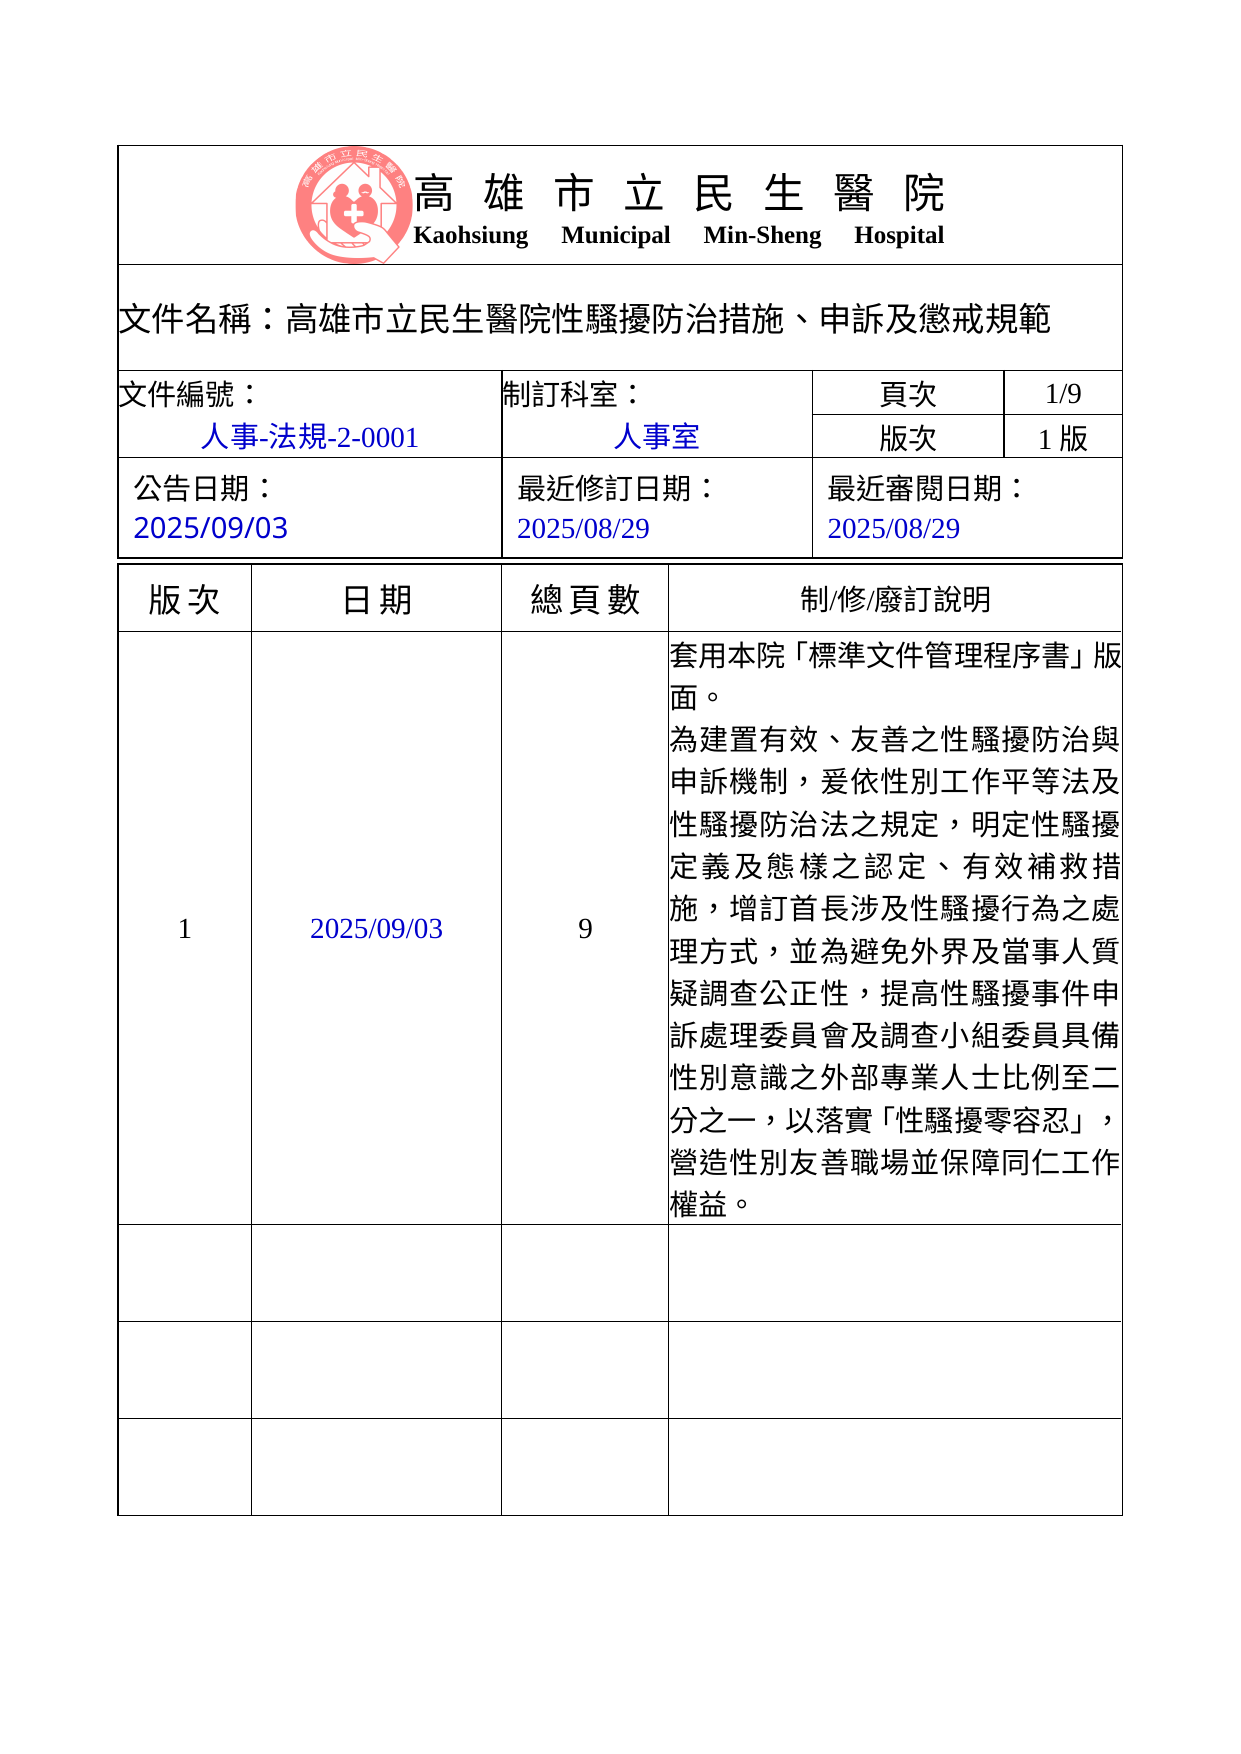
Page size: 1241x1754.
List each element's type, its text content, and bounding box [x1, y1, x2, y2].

table_cell [119, 1419, 251, 1515]
table_cell 頁次 [813, 371, 1003, 414]
table_cell [252, 1322, 501, 1418]
table_cell [669, 1224, 1122, 1321]
table_header 版次 [119, 565, 251, 631]
table_cell [252, 1419, 501, 1515]
table_cell 制訂科室： 人事室 [503, 371, 812, 457]
table_header 制/修/廢訂說明 [669, 565, 1122, 631]
table_cell 2025/09/03 [252, 632, 501, 1224]
table_cell [669, 1418, 1122, 1515]
table_cell 版次 [813, 415, 1003, 457]
table_cell 1 [119, 632, 251, 1224]
table_cell 9 [502, 632, 668, 1224]
table_cell 最近修訂日期： 2025/08/29 [503, 458, 812, 557]
table_cell [502, 1419, 668, 1515]
table_cell [502, 1322, 668, 1418]
table_cell [119, 1225, 251, 1321]
table_cell 公告日期： 2025/09/03 [119, 458, 501, 557]
table_cell [119, 1322, 251, 1418]
table_cell 套用本院「標準文件管理程序書」版面。 為建置有效、友善之性騷擾防治與申訴機制，爰依性別工作平等法及性騷擾防治法之規定，明定性騷擾定義及態樣之認定、有效補救措施，增訂首長涉及性騷擾行為之處理方式，並為避免外界及當事人質疑調查公正性，提高性騷擾事件申訴處理委員會及調查小組委員具備性別意識之外部專業人士比例至二分之一，以落實「性騷擾零容忍」，營造性別友善職場並保障同仁工作權益。 [669, 631, 1122, 1224]
picture [295, 146, 413, 264]
table_header 高雄市立民生醫院 Kaohsiung Municipal Min-Sheng Hospital [413, 146, 1122, 263]
table_cell [502, 1225, 668, 1321]
table_cell 最近審閱日期： 2025/08/29 [813, 458, 1122, 557]
table_cell 1/9 [1005, 371, 1122, 414]
table_header [119, 146, 295, 263]
table_cell 文件名稱：高雄市立民生醫院性騷擾防治措施、申訴及懲戒規範 [119, 265, 1122, 370]
table_header 總頁數 [502, 565, 668, 631]
table_cell 文件編號： 人事-法規-2-0001 [119, 371, 501, 457]
table_cell 1 版 [1005, 415, 1122, 457]
table_header 日期 [252, 565, 501, 631]
table_cell [252, 1225, 501, 1321]
table_cell [669, 1321, 1122, 1418]
